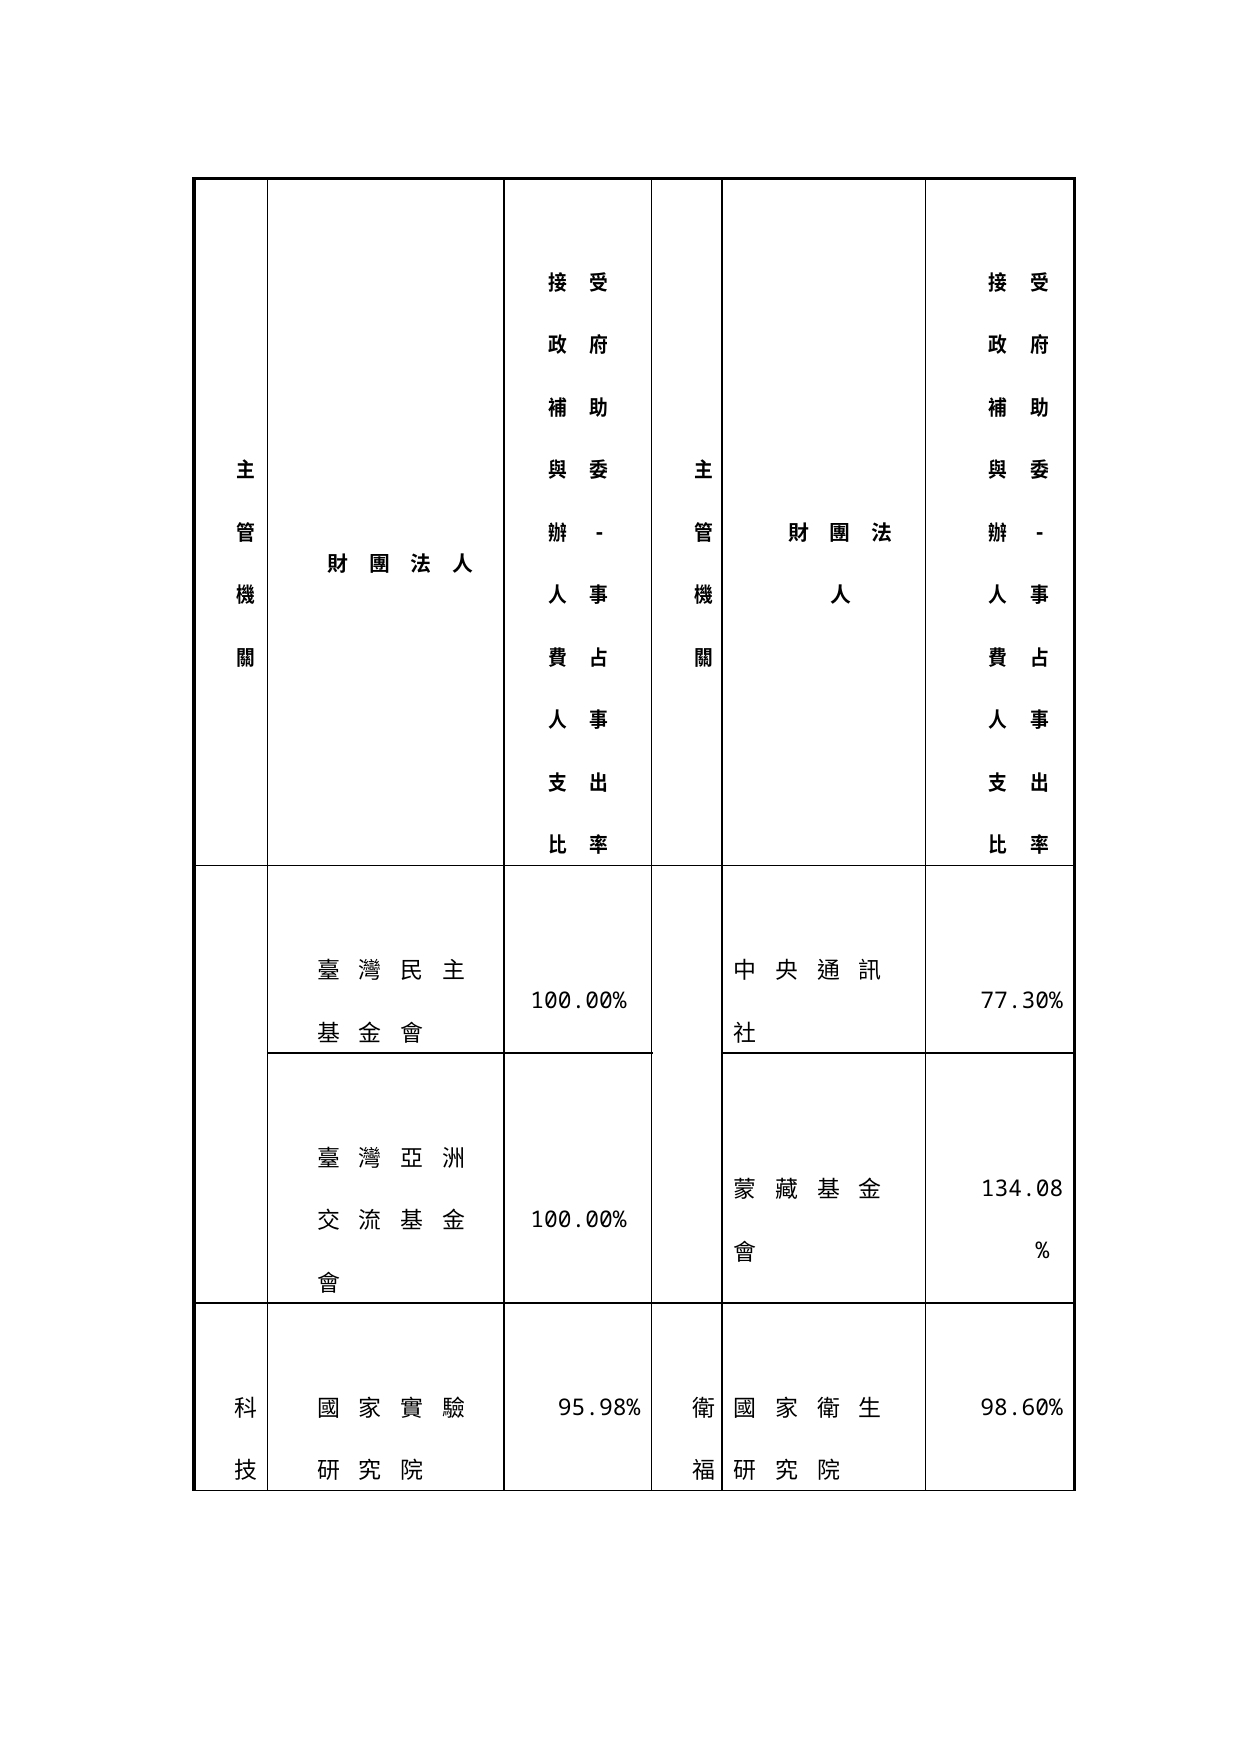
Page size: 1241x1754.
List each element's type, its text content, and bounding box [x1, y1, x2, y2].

table_cell 95.98% [505, 1304, 651, 1490]
table_header 主管 機關 [652, 180, 721, 865]
table_cell 134.08% [926, 1054, 1073, 1302]
table_header 主管 機關 [196, 180, 267, 865]
table_header 財團法人 [723, 180, 925, 865]
table_cell 國家實驗研究院 [268, 1304, 503, 1490]
table_cell [652, 866, 721, 1302]
table_cell 100.00% [505, 866, 651, 1052]
table_cell 衛 福 [652, 1304, 721, 1490]
table_cell 國家衛生研究院 [723, 1304, 925, 1490]
table_cell 臺灣民主基金會 [268, 866, 503, 1052]
table_cell 98.60% [926, 1304, 1073, 1490]
table_header 接受政府補助與委辦-人事費占人事支出比率 [926, 180, 1073, 865]
table_header 接受政府補助與委辦-人事費占人事支出比率 [505, 180, 651, 865]
table_cell 臺灣亞洲交流基金會 [268, 1054, 503, 1302]
table_cell 77.30% [926, 866, 1073, 1052]
table_cell 科 技 [196, 1304, 267, 1490]
table_cell 中央通訊社 [723, 866, 925, 1052]
table_header 財團法人 [268, 180, 503, 865]
table_cell 100.00% [505, 1054, 651, 1302]
table_cell 蒙藏基金會 [723, 1054, 925, 1302]
table_cell [196, 866, 267, 1302]
